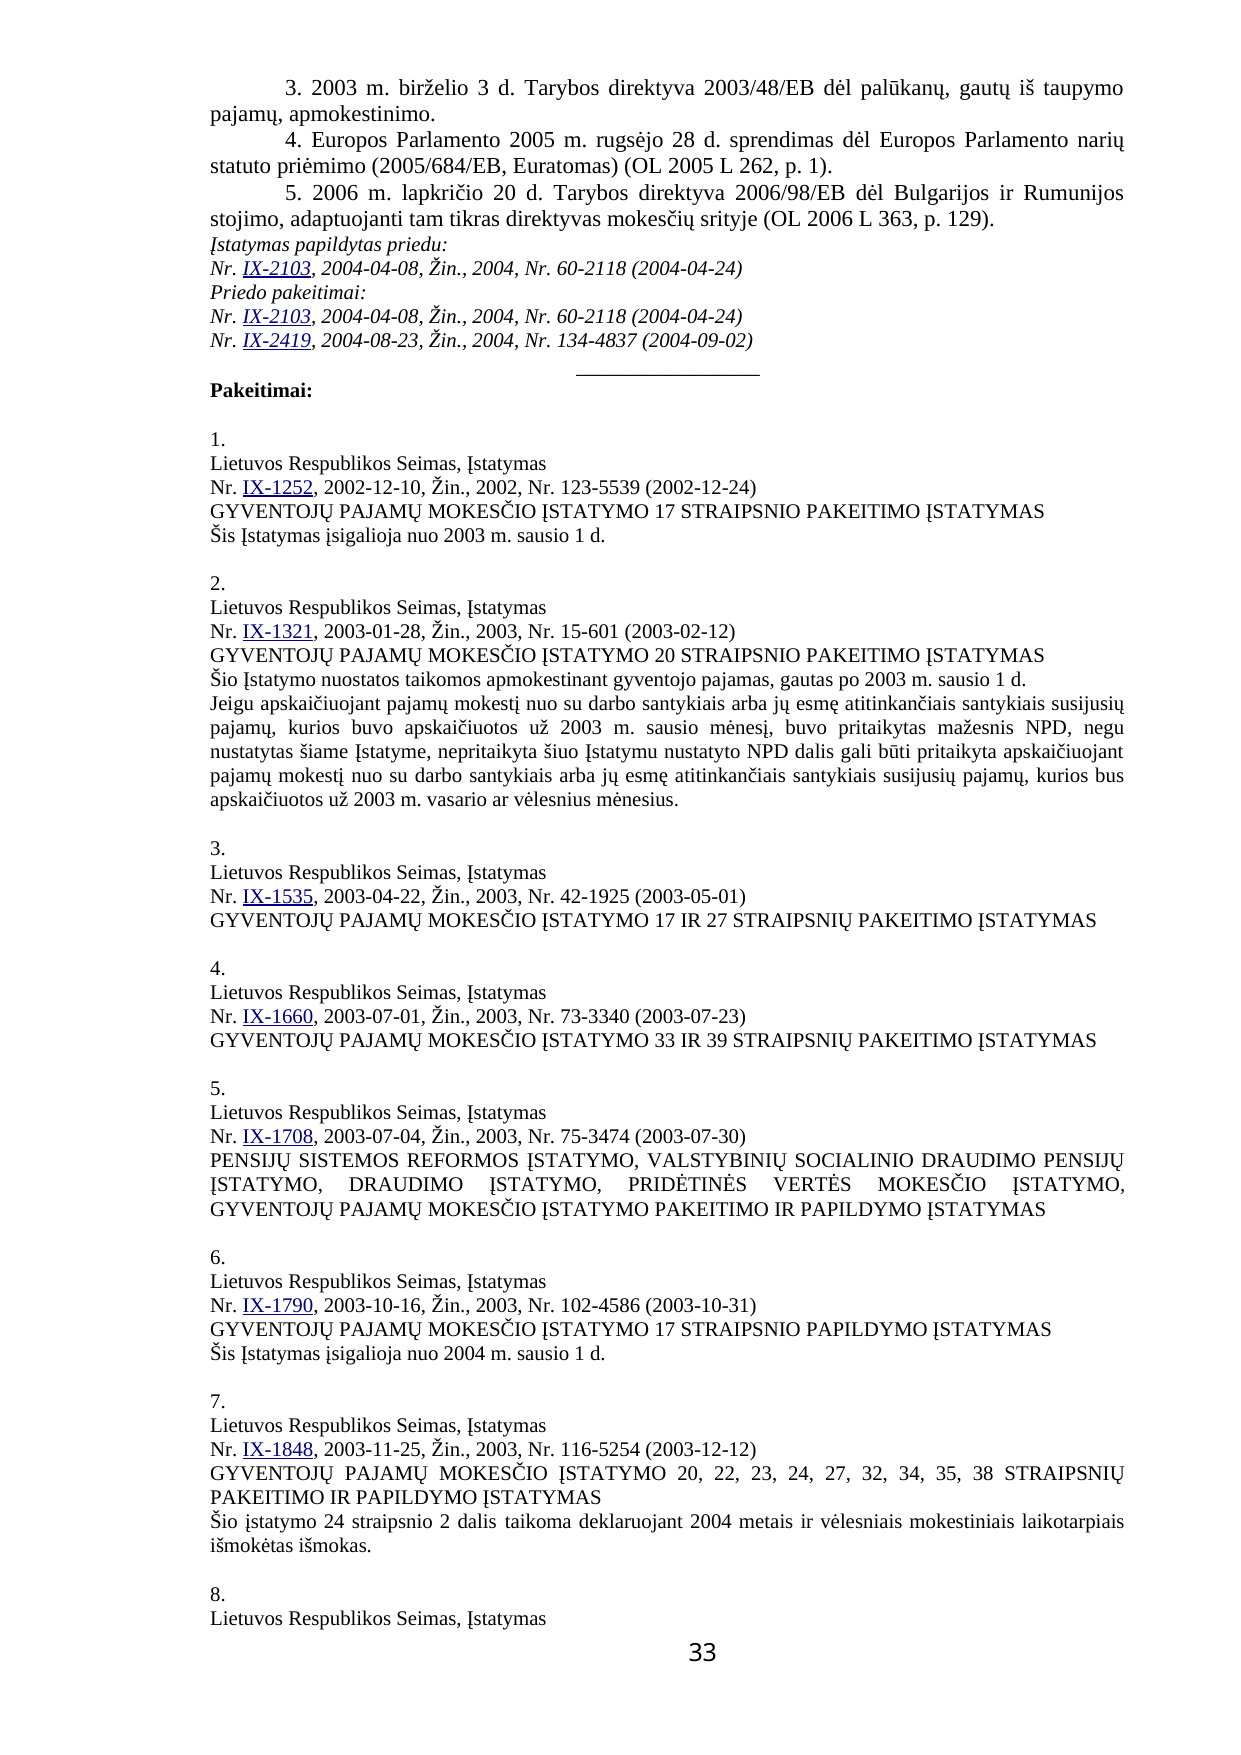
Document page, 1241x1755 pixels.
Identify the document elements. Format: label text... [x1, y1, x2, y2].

text Lietuvos Respublikos Seimas, Įstatymas [210, 451, 1126, 474]
text GYVENTOJŲ PAJAMŲ MOKESČIO ĮSTATYMO 33 IR 39 STRAIPSNIŲ PAKEITIMO ĮSTATYMAS [210, 1028, 1126, 1052]
text 4. Europos Parlamento 2005 m. rugsėjo 28 d. sprendimas dėl Europos Parlamento narių statuto priėmimo (2005/684/EB, Euratomas) (OL 2005 L 262, p. 1). [210, 126, 1126, 179]
text Nr. IX-1848, 2003-11-25, Žin., 2003, Nr. 116-5254 (2003-12-12) [210, 1437, 1126, 1461]
text GYVENTOJŲ PAJAMŲ MOKESČIO ĮSTATYMO 17 STRAIPSNIO PAPILDYMO ĮSTATYMAS [210, 1317, 1126, 1341]
text Nr. IX-1660, 2003-07-01, Žin., 2003, Nr. 73-3340 (2003-07-23) [210, 1004, 1126, 1028]
text Lietuvos Respublikos Seimas, Įstatymas [210, 595, 1126, 619]
text 7. [210, 1389, 1126, 1413]
text Nr. IX-1321, 2003-01-28, Žin., 2003, Nr. 15-601 (2003-02-12) [210, 619, 1126, 643]
text Lietuvos Respublikos Seimas, Įstatymas [210, 980, 1126, 1004]
text Lietuvos Respublikos Seimas, Įstatymas [210, 1413, 1126, 1437]
text Nr. IX-2103, 2004-04-08, Žin., 2004, Nr. 60-2118 (2004-04-24) [210, 304, 1126, 328]
text Nr. IX-1708, 2003-07-04, Žin., 2003, Nr. 75-3474 (2003-07-30) [210, 1124, 1126, 1148]
text Nr. IX-1252, 2002-12-10, Žin., 2002, Nr. 123-5539 (2002-12-24) [210, 474, 1126, 499]
text 4. [210, 956, 1126, 980]
text 5. [210, 1076, 1126, 1100]
text 3. [210, 836, 1126, 859]
text GYVENTOJŲ PAJAMŲ MOKESČIO ĮSTATYMO 17 STRAIPSNIO PAKEITIMO ĮSTATYMAS [210, 499, 1126, 523]
text Nr. IX-2419, 2004-08-23, Žin., 2004, Nr. 134-4837 (2004-09-02) [210, 328, 1126, 352]
text 3. 2003 m. birželio 3 d. Tarybos direktyva 2003/48/EB dėl palūkanų, gautų iš taupymo pajamų, apmokestinimo. [210, 73, 1126, 126]
text Lietuvos Respublikos Seimas, Įstatymas [210, 859, 1126, 884]
text PENSIJŲ SISTEMOS REFORMOS ĮSTATYMO, VALSTYBINIŲ SOCIALINIO DRAUDIMO PENSIJŲ ĮSTATYMO, DRAUDIMO ĮSTATYMO, PRIDĖTINĖS VERTĖS MOKESČIO ĮSTATYMO, GYVENTOJŲ PAJAMŲ MOKESČIO ĮSTATYMO PAKEITIMO IR PAPILDYMO ĮSTATYMAS [210, 1148, 1126, 1221]
text 6. [210, 1244, 1126, 1269]
text Šis Įstatymas įsigalioja nuo 2003 m. sausio 1 d. [210, 523, 1126, 547]
text Priedo pakeitimai: [210, 280, 1126, 304]
text Lietuvos Respublikos Seimas, Įstatymas [210, 1269, 1126, 1293]
text Lietuvos Respublikos Seimas, Įstatymas [210, 1606, 1126, 1629]
text 1. [210, 426, 1126, 451]
text 8. [210, 1581, 1126, 1606]
text Nr. IX-1535, 2003-04-22, Žin., 2003, Nr. 42-1925 (2003-05-01) [210, 884, 1126, 908]
text ________________ [210, 352, 1126, 378]
text 5. 2006 m. lapkričio 20 d. Tarybos direktyva 2006/98/EB dėl Bulgarijos ir Rumunijos stojimo, adaptuojanti tam tikras direktyvas mokesčių srityje (OL 2006 L 363, p. 129). [210, 179, 1126, 232]
text GYVENTOJŲ PAJAMŲ MOKESČIO ĮSTATYMO 17 IR 27 STRAIPSNIŲ PAKEITIMO ĮSTATYMAS [210, 908, 1126, 932]
text Jeigu apskaičiuojant pajamų mokestį nuo su darbo santykiais arba jų esmę atitinkančiais santykiais susijusių pajamų, kurios buvo apskaičiuotos už 2003 m. sausio mėnesį, buvo pritaikytas mažesnis NPD, negu nustatytas šiame Įstatyme, nepritaikyta šiuo Įstatymu nustatyto NPD dalis gali būti pritaikyta apskaičiuojant pajamų mokestį nuo su darbo santykiais arba jų esmę atitinkančiais santykiais susijusių pajamų, kurios bus apskaičiuotos už 2003 m. vasario ar vėlesnius mėnesius. [210, 691, 1126, 811]
text Nr. IX-2103, 2004-04-08, Žin., 2004, Nr. 60-2118 (2004-04-24) [210, 256, 1126, 280]
text GYVENTOJŲ PAJAMŲ MOKESČIO ĮSTATYMO 20, 22, 23, 24, 27, 32, 34, 35, 38 STRAIPSNIŲ PAKEITIMO IR PAPILDYMO ĮSTATYMAS [210, 1461, 1126, 1509]
text Šio Įstatymo nuostatos taikomos apmokestinant gyventojo pajamas, gautas po 2003 m. sausio 1 d. [210, 667, 1126, 691]
text Lietuvos Respublikos Seimas, Įstatymas [210, 1100, 1126, 1124]
text Šis Įstatymas įsigalioja nuo 2004 m. sausio 1 d. [210, 1341, 1126, 1365]
text Nr. IX-1790, 2003-10-16, Žin., 2003, Nr. 102-4586 (2003-10-31) [210, 1293, 1126, 1317]
text GYVENTOJŲ PAJAMŲ MOKESČIO ĮSTATYMO 20 STRAIPSNIO PAKEITIMO ĮSTATYMAS [210, 643, 1126, 667]
text Šio įstatymo 24 straipsnio 2 dalis taikoma deklaruojant 2004 metais ir vėlesniais mokestiniais laikotarpiais išmokėtas išmokas. [210, 1509, 1126, 1557]
text Pakeitimai: [210, 378, 1126, 402]
text Įstatymas papildytas priedu: [210, 232, 1126, 256]
text 2. [210, 571, 1126, 595]
